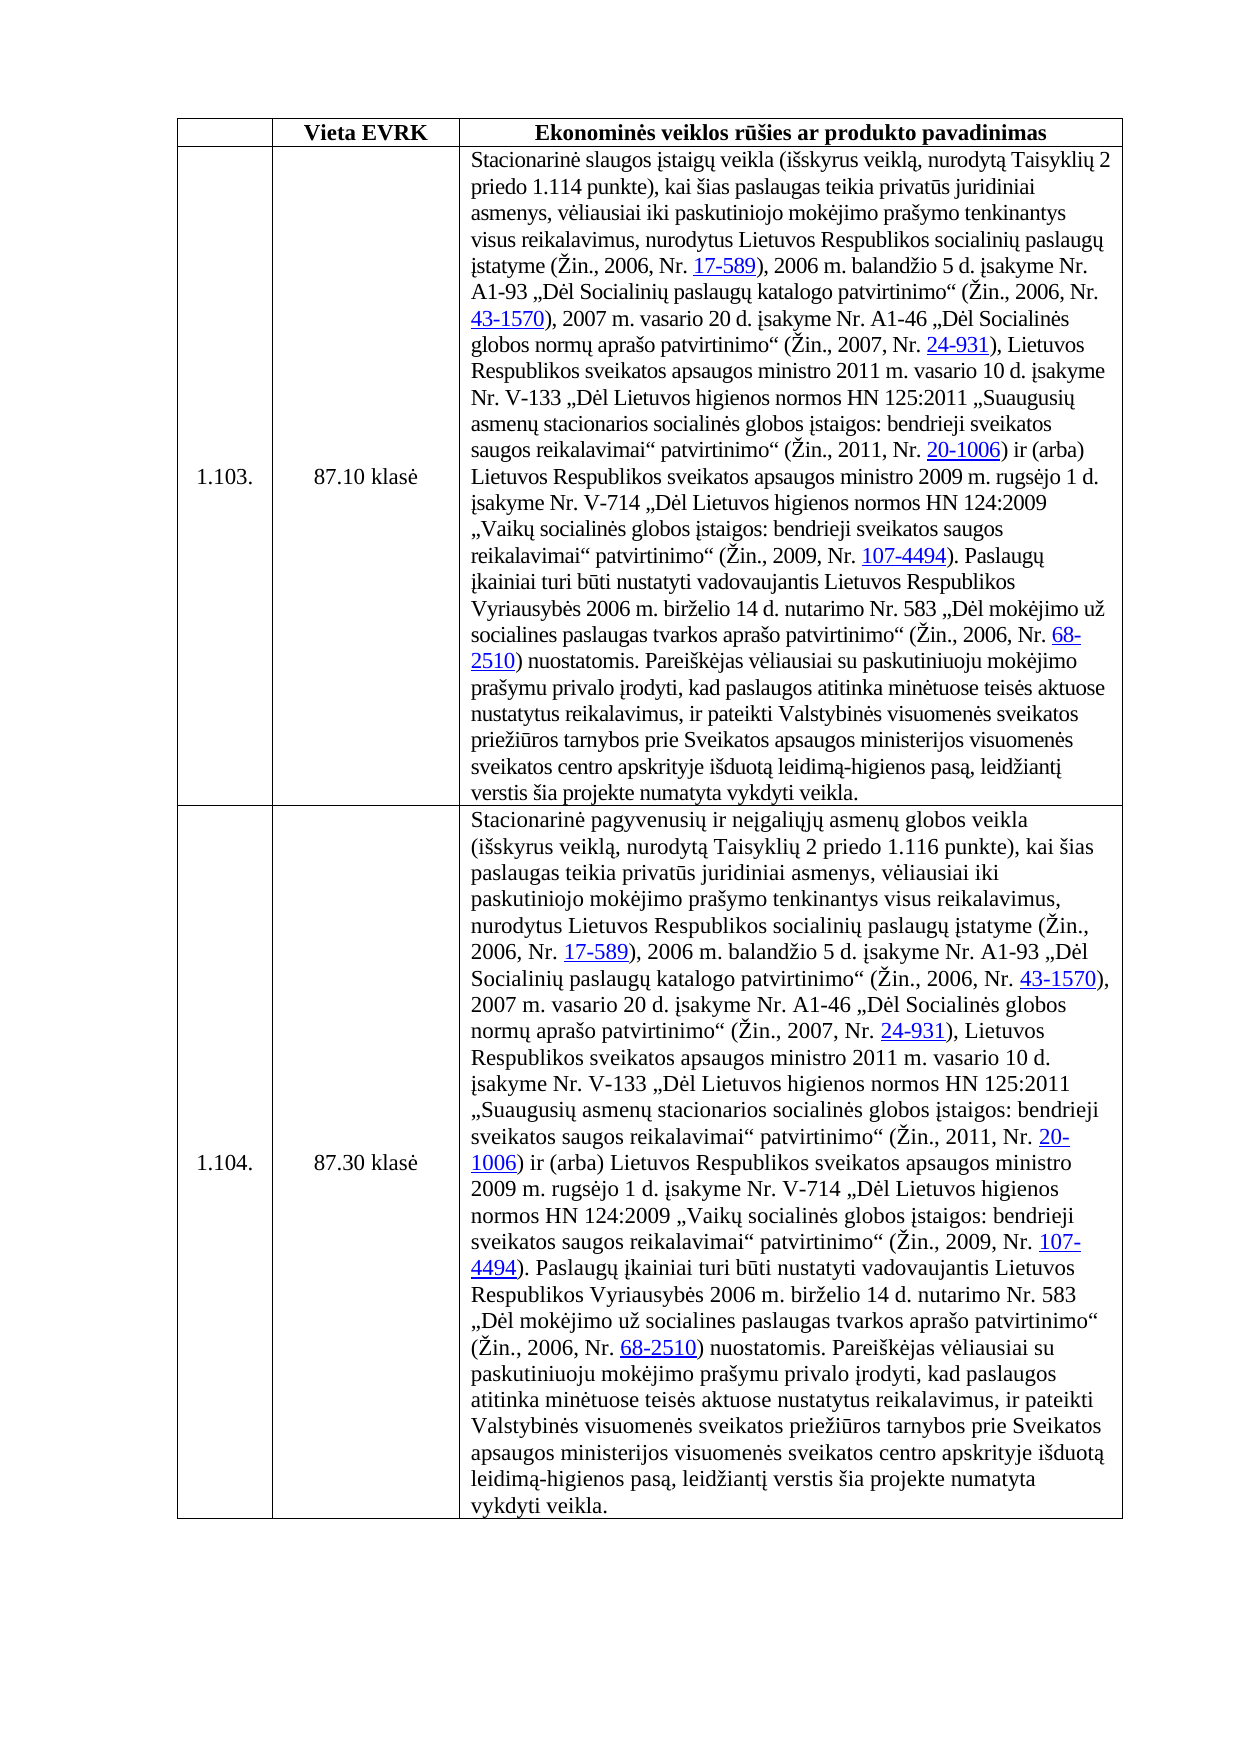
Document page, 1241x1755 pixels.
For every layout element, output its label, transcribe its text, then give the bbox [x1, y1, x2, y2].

table_cell 1.104. [178, 806, 272, 1518]
table_cell 1.103. [178, 147, 272, 805]
table_cell Stacionarinė slaugos įstaigų veikla (išskyrus veiklą, nurodytą Taisyklių 2 priedo 1.114 punkte), kai šias paslaugas teikia privatūs juridiniai asmenys, vėliausiai iki paskutiniojo mokėjimo prašymo tenkinantys visus reikalavimus, nurodytus Lietuvos Respublikos socialinių paslaugų įstatyme (Žin., 2006, Nr. 17-589), 2006 m. balandžio 5 d. įsakyme Nr. A1-93 „Dėl Socialinių paslaugų katalogo patvirtinimo“ (Žin., 2006, Nr. 43-1570), 2007 m. vasario 20 d. įsakyme Nr. A1-46 „Dėl Socialinės globos normų aprašo patvirtinimo“ (Žin., 2007, Nr. 24-931), Lietuvos Respublikos sveikatos apsaugos ministro 2011 m. vasario 10 d. įsakyme Nr. V-133 „Dėl Lietuvos higienos normos HN 125:2011 „Suaugusių asmenų stacionarios socialinės globos įstaigos: bendrieji sveikatos saugos reikalavimai“ patvirtinimo“ (Žin., 2011, Nr. 20-1006) ir (arba) Lietuvos Respublikos sveikatos apsaugos ministro 2009 m. rugsėjo 1 d. įsakyme Nr. V-714 „Dėl Lietuvos higienos normos HN 124:2009 „Vaikų socialinės globos įstaigos: bendrieji sveikatos saugos reikalavimai“ patvirtinimo“ (Žin., 2009, Nr. 107-4494). Paslaugų įkainiai turi būti nustatyti vadovaujantis Lietuvos Respublikos Vyriausybės 2006 m. birželio 14 d. nutarimo Nr. 583 „Dėl mokėjimo už socialines paslaugas tvarkos aprašo patvirtinimo“ (Žin., 2006, Nr. 68-2510) nuostatomis. Pareiškėjas vėliausiai su paskutiniuoju mokėjimo prašymu privalo įrodyti, kad paslaugos atitinka minėtuose teisės aktuose nustatytus reikalavimus, ir pateikti Valstybinės visuomenės sveikatos priežiūros tarnybos prie Sveikatos apsaugos ministerijos visuomenės sveikatos centro apskrityje išduotą leidimą-higienos pasą, leidžiantį verstis šia projekte numatyta vykdyti veikla. [460, 147, 1122, 805]
table_cell 87.30 klasė [273, 806, 459, 1518]
table_cell 87.10 klasė [273, 147, 459, 805]
table_header Ekonominės veiklos rūšies ar produkto pavadinimas [460, 119, 1122, 146]
table_cell Stacionarinė pagyvenusių ir neįgaliųjų asmenų globos veikla (išskyrus veiklą, nurodytą Taisyklių 2 priedo 1.116 punkte), kai šias paslaugas teikia privatūs juridiniai asmenys, vėliausiai iki paskutiniojo mokėjimo prašymo tenkinantys visus reikalavimus, nurodytus Lietuvos Respublikos socialinių paslaugų įstatyme (Žin., 2006, Nr. 17-589), 2006 m. balandžio 5 d. įsakyme Nr. A1-93 „Dėl Socialinių paslaugų katalogo patvirtinimo“ (Žin., 2006, Nr. 43-1570), 2007 m. vasario 20 d. įsakyme Nr. A1-46 „Dėl Socialinės globos normų aprašo patvirtinimo“ (Žin., 2007, Nr. 24-931), Lietuvos Respublikos sveikatos apsaugos ministro 2011 m. vasario 10 d. įsakyme Nr. V-133 „Dėl Lietuvos higienos normos HN 125:2011 „Suaugusių asmenų stacionarios socialinės globos įstaigos: bendrieji sveikatos saugos reikalavimai“ patvirtinimo“ (Žin., 2011, Nr. 20-1006) ir (arba) Lietuvos Respublikos sveikatos apsaugos ministro 2009 m. rugsėjo 1 d. įsakyme Nr. V-714 „Dėl Lietuvos higienos normos HN 124:2009 „Vaikų socialinės globos įstaigos: bendrieji sveikatos saugos reikalavimai“ patvirtinimo“ (Žin., 2009, Nr. 107-4494). Paslaugų įkainiai turi būti nustatyti vadovaujantis Lietuvos Respublikos Vyriausybės 2006 m. birželio 14 d. nutarimo Nr. 583 „Dėl mokėjimo už socialines paslaugas tvarkos aprašo patvirtinimo“ (Žin., 2006, Nr. 68-2510) nuostatomis. Pareiškėjas vėliausiai su paskutiniuoju mokėjimo prašymu privalo įrodyti, kad paslaugos atitinka minėtuose teisės aktuose nustatytus reikalavimus, ir pateikti Valstybinės visuomenės sveikatos priežiūros tarnybos prie Sveikatos apsaugos ministerijos visuomenės sveikatos centro apskrityje išduotą leidimą-higienos pasą, leidžiantį verstis šia projekte numatyta vykdyti veikla. [460, 806, 1122, 1518]
table_header Vieta EVRK [273, 119, 459, 146]
table_header [178, 119, 272, 146]
